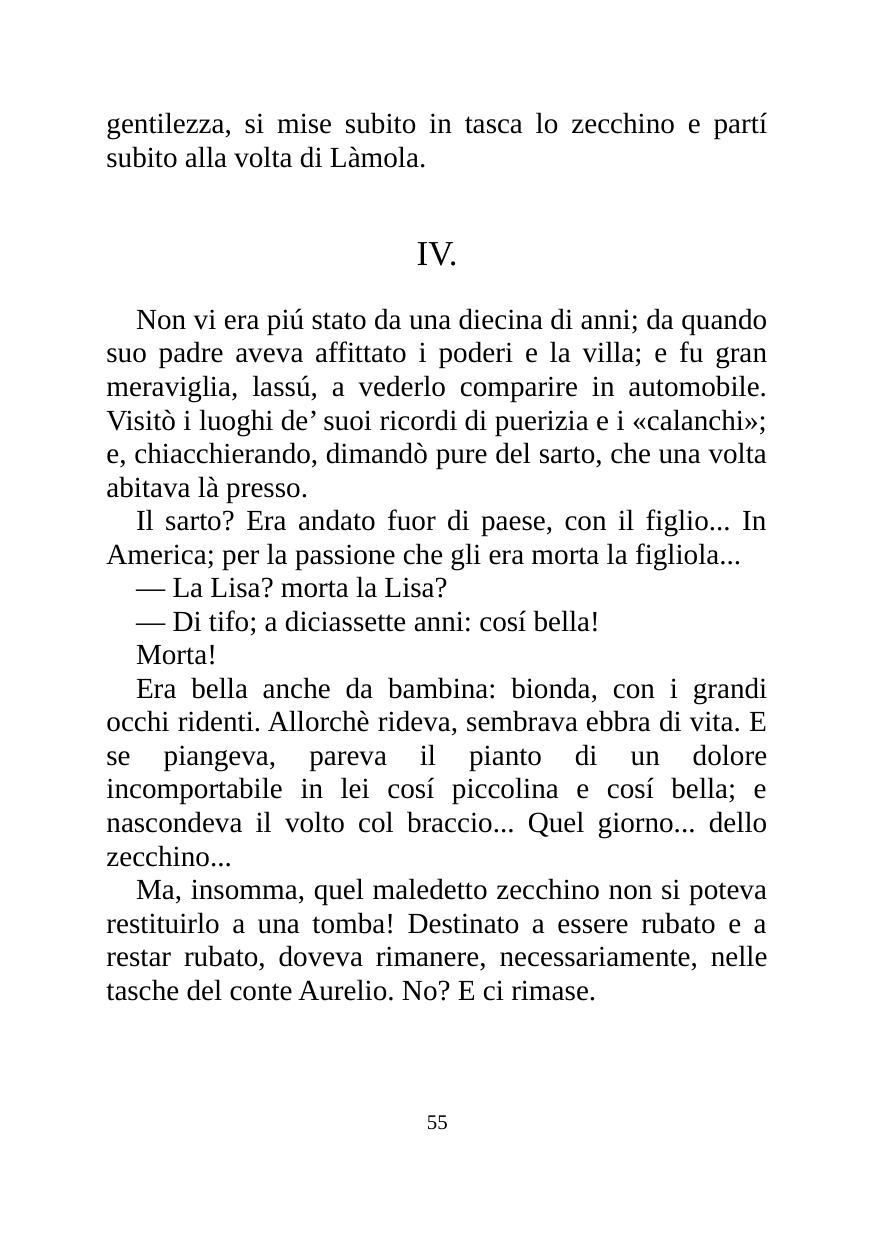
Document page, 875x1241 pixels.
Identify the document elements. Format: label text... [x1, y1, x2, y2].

text Era bella anche da bambina: bionda, con i grandi occhi ridenti. Allorchè rideva, sembrava ebbra di vita. E se piangeva, pareva il pianto di un dolore incomportabile in lei cosí piccolina e cosí bella; e nascondeva il volto col braccio... Quel giorno... dello zecchino... [106, 671, 768, 872]
text Morta! [106, 637, 768, 671]
subtitle IV. [106, 232, 768, 273]
text — La Lisa? morta la Lisa? [106, 570, 768, 604]
text gentilezza, si mise subito in tasca lo zecchino e partí subito alla volta di Làmola. [106, 106, 768, 173]
text Il sarto? Era andato fuor di paese, con il figlio... In America; per la passione che gli era morta la figliola... [106, 503, 768, 570]
text — Di tifo; a diciassette anni: cosí bella! [106, 604, 768, 637]
text Ma, insomma, quel maledetto zecchino non si poteva restituirlo a una tomba! Destinato a essere rubato e a restar rubato, doveva rimanere, necessariamente, nelle tasche del conte Aurelio. No? E ci rimase. [106, 872, 768, 1006]
text Non vi era piú stato da una diecina di anni; da quando suo padre aveva affittato i poderi e la villa; e fu gran meraviglia, lassú, a vederlo comparire in automobile. Visitò i luoghi de’ suoi ricordi di puerizia e i «calanchi»; e, chiacchierando, dimandò pure del sarto, che una volta abitava là presso. [106, 302, 768, 503]
